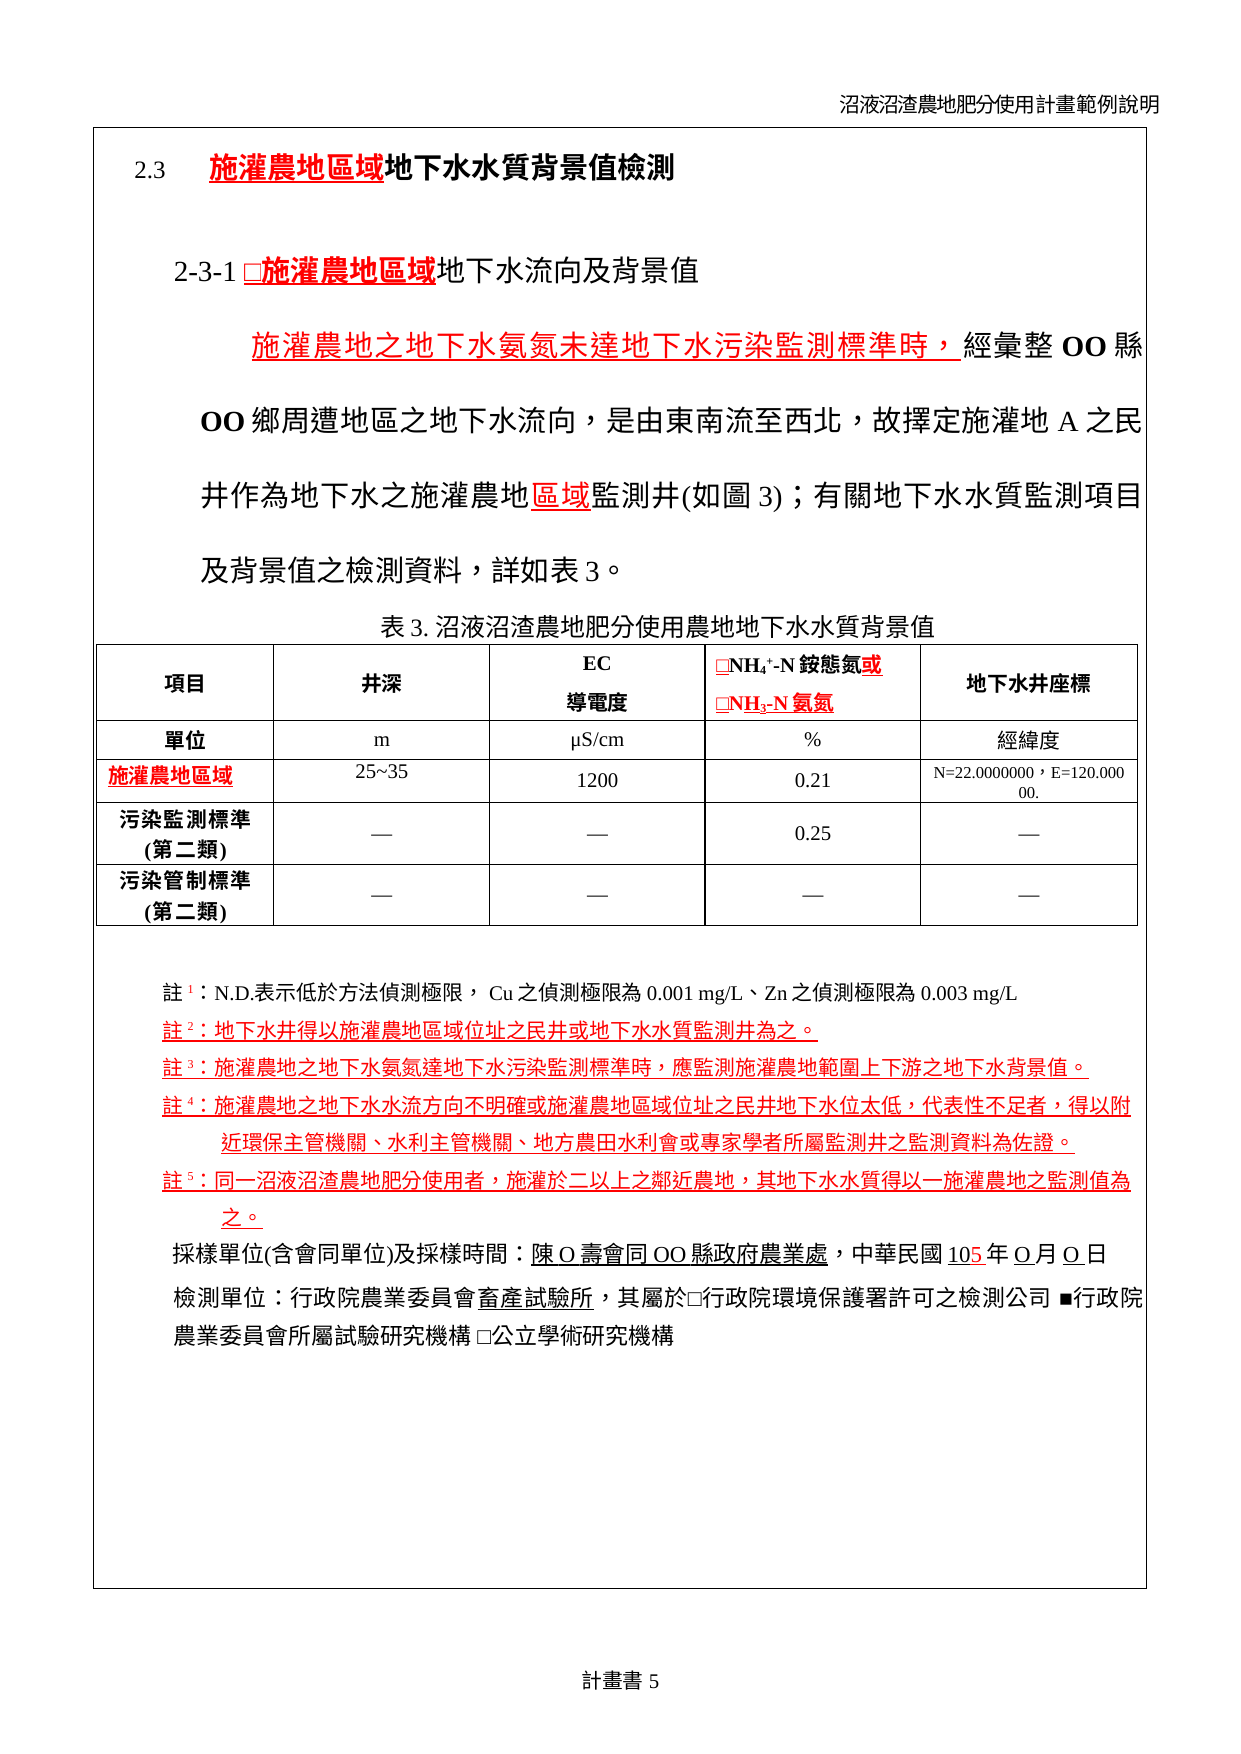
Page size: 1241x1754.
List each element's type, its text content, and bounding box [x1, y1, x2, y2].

table_cell ― [274, 865, 489, 925]
table_cell 25~35 [274, 760, 489, 802]
table_cell 施灌農地區域 [97, 760, 273, 802]
table_cell ― [490, 865, 704, 925]
table_cell 單位 [97, 721, 273, 758]
table_cell ― [921, 803, 1137, 864]
table_cell 污染管制標準(第二類) [97, 865, 273, 925]
table_cell 污染監測標準(第二類) [97, 803, 273, 864]
table_header □NH4+-N銨態氮或 □NH3-N氨氮 [706, 645, 920, 720]
table_header 地下水井座標 [921, 645, 1137, 720]
table_cell 經緯度 [921, 721, 1137, 758]
table_header EC 導電度 [490, 645, 704, 720]
table_header 施灌農地區域地下水水質背景值檢測 2-3-1 □施灌農地區域地下水流向及背景值 施灌農地之地下水氨氮未達地下水污染監測標準時，經彙整OO縣OO鄉周遭地區之地下水流向，是由東南流至西北，故擇定施灌地A之民井作為地下水之施灌農地區域監測井(如圖3)；有關地下水水質監測項目及背景值之檢測資料，詳如表3。 表3. 沼液沼渣農地肥分使用農地地下水水質背景值 註1：N.D.表示低於方法偵測極限， Cu之偵測極限為0.001 mg/L、Zn之偵測極限為0.003 mg/L 註2：地下水井得以施灌農地區域位址之民井或地下水水質監測井為之。 註3：施灌農地之地下水氨氮達地下水污染監測標準時，應監測施灌農地範圍上下游之地下水背景值。 註4：施灌農地之地下水水流方向不明確或施灌農地區域位址之民井地下水位太低，代表性不足者，得以附近環保主管機關、水利主管機關、地方農田水利會或專家學者所屬監測井之監測資料為佐證。 註5：同一沼液沼渣農地肥分使用者，施灌於二以上之鄰近農地，其地下水水質得以一施灌農地之監測值為之。 採樣單位(含會同單位)及採樣時間：陳O壽會同OO縣政府農業處，中華民國105年O月O 日 檢測單位：行政院農業委員會畜產試驗所，其屬於□行政院環境保護署許可之檢測公司 ■行政院農業委員會所屬試驗研究機構 □公立學術研究機構 [94, 128, 1146, 1587]
table_cell μS/cm [490, 721, 704, 758]
table_cell ― [706, 865, 920, 925]
table_cell ― [921, 865, 1137, 925]
table_cell ― [490, 803, 704, 864]
table_header 井深 [274, 645, 489, 720]
table_cell % [706, 721, 920, 758]
table_cell m [274, 721, 489, 758]
table_cell 0.25 [706, 803, 920, 864]
table_header 項目 [97, 645, 273, 720]
table_cell 0.21 [706, 760, 920, 802]
table_cell ― [274, 803, 489, 864]
table_cell 1200 [490, 760, 704, 802]
table_cell N=22.0000000，E=120.00000. [921, 760, 1137, 802]
